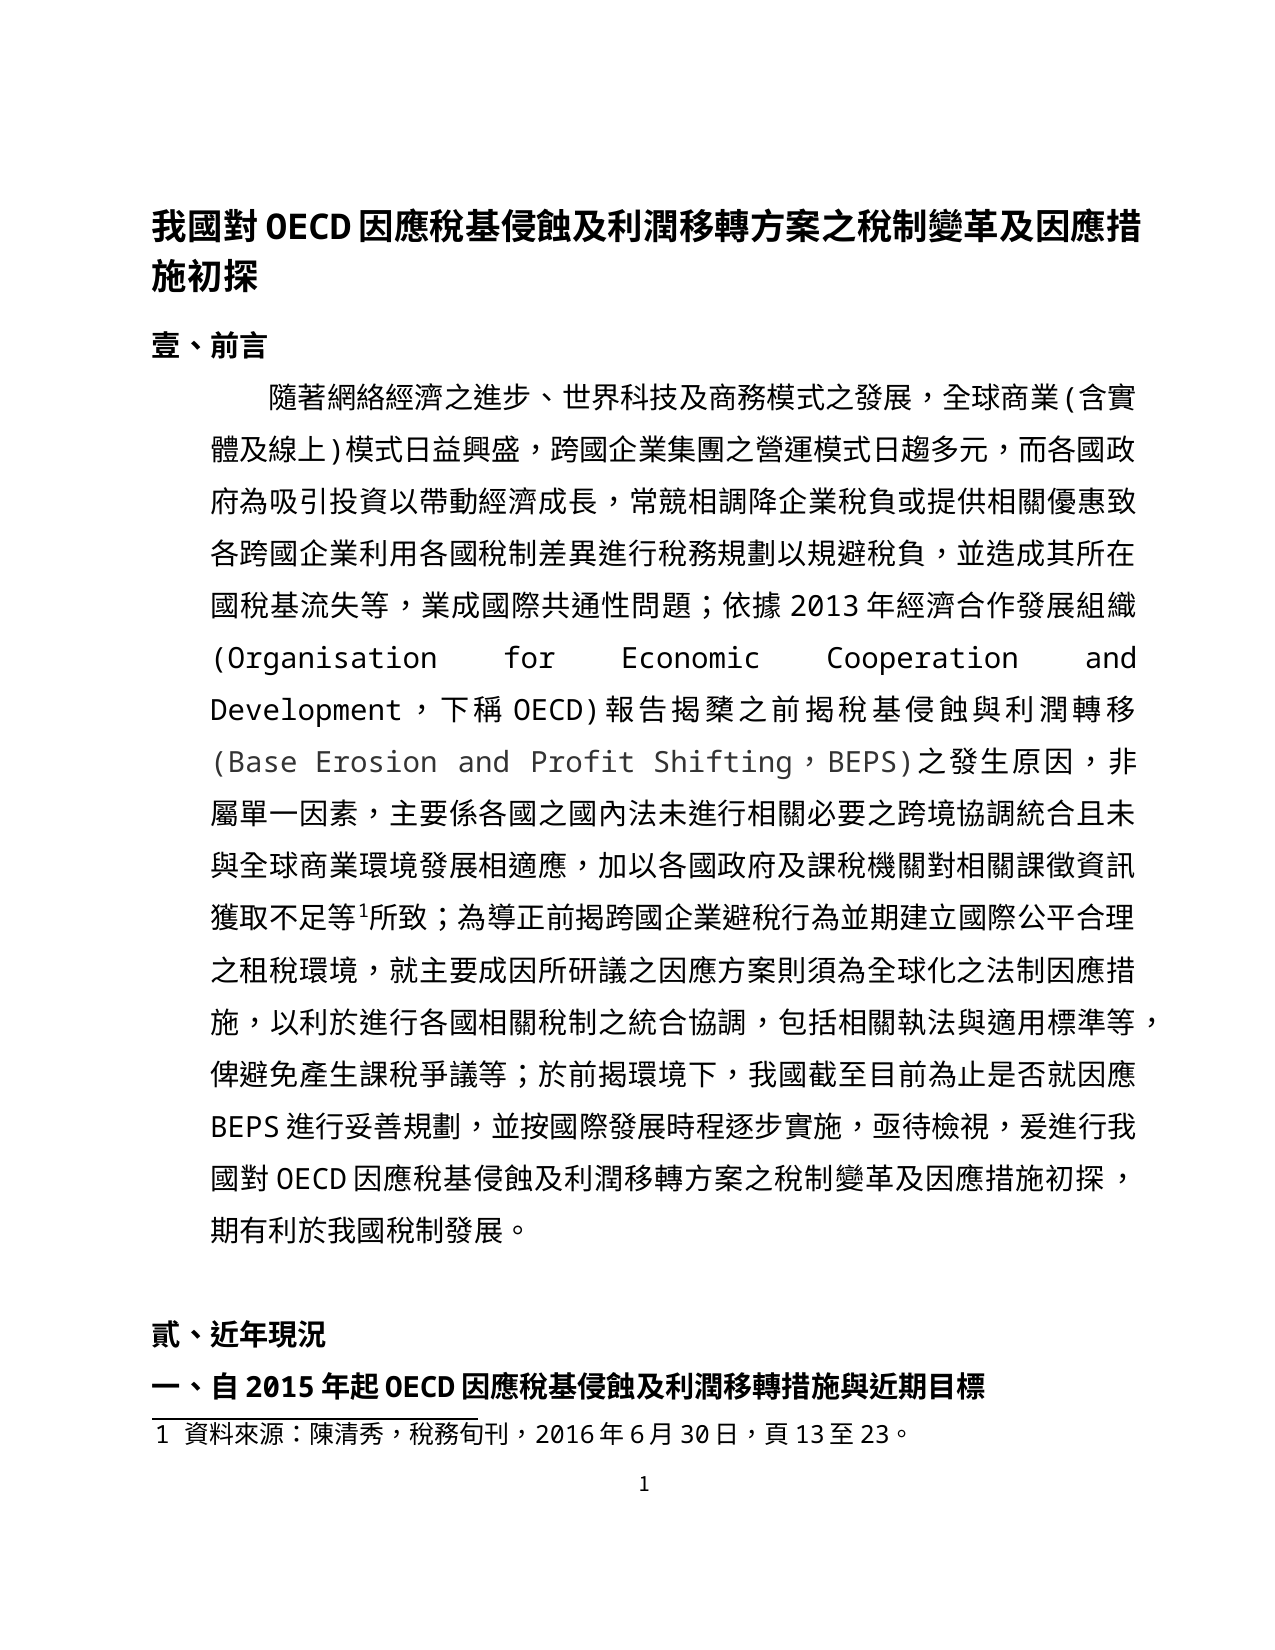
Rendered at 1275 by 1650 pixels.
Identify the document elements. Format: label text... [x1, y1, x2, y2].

text 貳、近年現況 [152, 1304, 1137, 1356]
text 隨著網絡經濟之進步、世界科技及商務模式之發展，全球商業(含實體及線上)模式日益興盛，跨國企業集團之營運模式日趨多元，而各國政府為吸引投資以帶動經濟成長，常競相調降企業稅負或提供相關優惠致各跨國企業利用各國稅制差異進行稅務規劃以規避稅負，並造成其所在國稅基流失等，業成國際共通性問題；依據2013年經濟合作發展組織(Organisation for Economic Cooperation and Development，下稱OECD)報告揭櫫之前揭稅基侵蝕與利潤轉移(Base Erosion and Profit Shifting，BEPS)之發生原因，非屬單一因素，主要係各國之國內法未進行相關必要之跨境協調統合且未與全球商業環境發展相適應，加以各國政府及課稅機關對相關課徵資訊獲取不足等所致；為導正前揭跨國企業避稅行為並期建立國際公平合理之租稅環境，就主要成因所研議之因應方案則須為全球化之法制因應措施，以利於進行各國相關稅制之統合協調，包括相關執法與適用標準等，俾避免產生課稅爭議等；於前揭環境下，我國截至目前為止是否就因應BEPS進行妥善規劃，並按國際發展時程逐步實施，亟待檢視，爰進行我國對OECD因應稅基侵蝕及利潤移轉方案之稅制變革及因應措施初探，期有利於我國稅制發展。 [210, 366, 1137, 1252]
text 資料來源：陳清秀，稅務旬刊，2016年6月30日，頁13至23。 [914, 1419, 1137, 1450]
text 一、自2015年起OECD因應稅基侵蝕及利潤移轉措施與近期目標 [152, 1356, 1137, 1408]
text 我國對OECD因應稅基侵蝕及利潤移轉方案之稅制變革及因應措施初探 [152, 200, 1152, 300]
text 壹、前言 [152, 314, 1137, 366]
